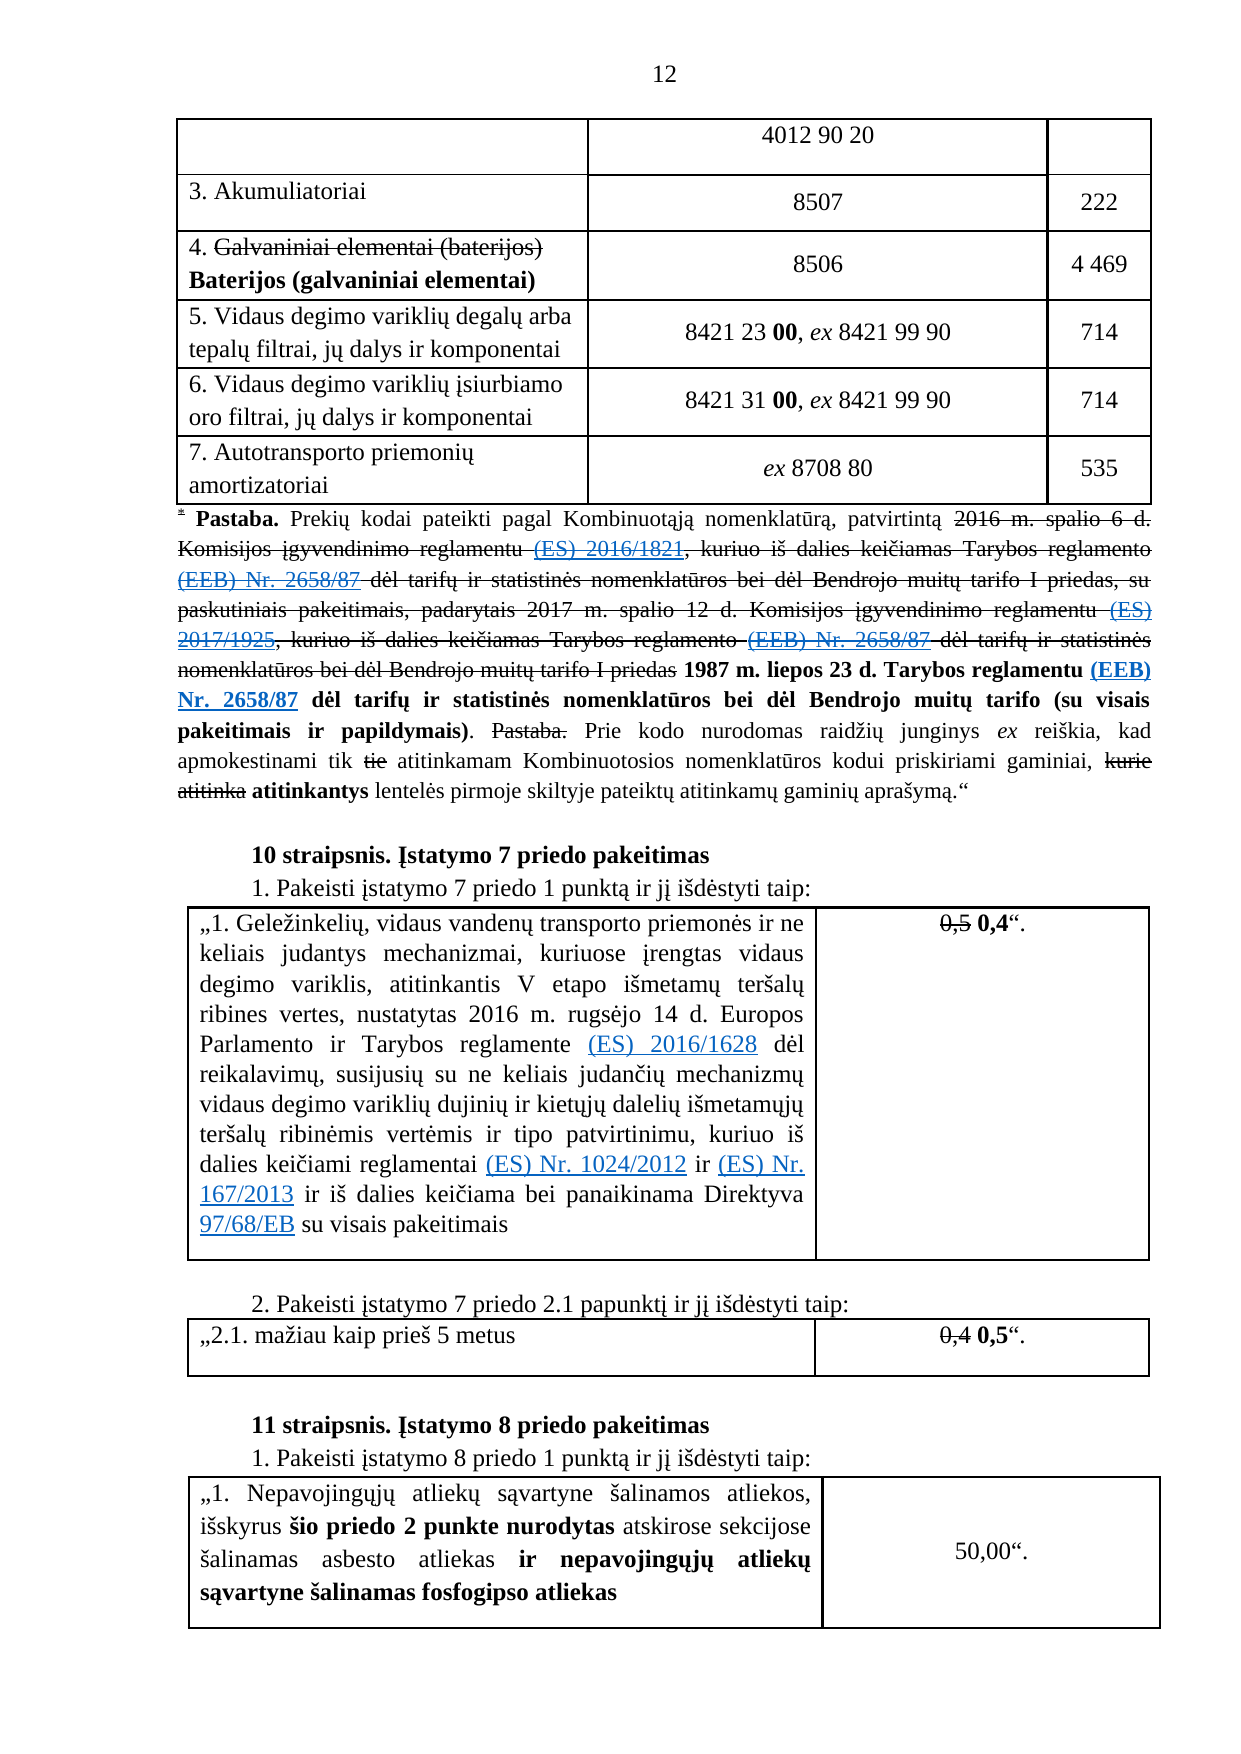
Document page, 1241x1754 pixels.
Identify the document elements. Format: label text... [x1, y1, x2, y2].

table_header „2.1. mažiau kaip prieš 5 metus [189, 1320, 814, 1374]
table_cell [1049, 120, 1150, 174]
table_cell 6. Vidaus degimo variklių įsiurbiamo oro filtrai, jų dalys ir komponentai [178, 369, 587, 435]
table_cell 8507 [589, 176, 1046, 230]
table_cell 8421 23 00, ex 8421 99 90 [589, 301, 1046, 367]
table_cell 714 [1049, 369, 1150, 435]
table_cell 8506 [589, 232, 1046, 299]
table_cell 4012 90 20 [589, 120, 1046, 174]
table_cell 5. Vidaus degimo variklių degalų arba tepalų filtrai, jų dalys ir komponentai [178, 301, 587, 367]
table_cell 4. Galvaniniai elementai (baterijos) Baterijos (galvaniniai elementai) [178, 232, 587, 299]
text 1. Pakeisti įstatymo 7 priedo 1 punktą ir jį išdėstyti taip: [177, 873, 1151, 902]
table_header 50,00“. [824, 1478, 1159, 1627]
text * Pastaba. Prekių kodai pateikti pagal Kombinuotąją nomenklatūrą, patvirtintą 2016 m. spalio 6 d. Komisijos įgyvendinimo reglamentu (ES) 2016/1821, kuriuo iš dalies keičiamas Tarybos reglamento (EEB) Nr. 2658/87 dėl tarifų ir statistinės nomenklatūros bei dėl Bendrojo muitų tarifo I priedas, su paskutiniais pakeitimais, padarytais 2017 m. spalio 12 d. Komisijos įgyvendinimo reglamentu (ES) 2017/1925, kuriuo iš dalies keičiamas Tarybos reglamento (EEB) Nr. 2658/87 dėl tarifų ir statistinės nomenklatūros bei dėl Bendrojo muitų tarifo I priedas 1987 m. liepos 23 d. Tarybos reglamentu (EEB) Nr. 2658/87 dėl tarifų ir statistinės nomenklatūros bei dėl Bendrojo muitų tarifo (su visais pakeitimais ir papildymais). Pastaba. Prie kodo nurodomas raidžių junginys ex reiškia, kad apmokestinami tik tie atitinkamam Kombinuotosios nomenklatūros kodui priskiriami gaminiai, kurie atitinka atitinkantys lentelės pirmoje skiltyje pateiktų atitinkamų gaminių aprašymą.“ [177, 611, 1151, 640]
table_cell 3. Akumuliatoriai [178, 175, 587, 230]
text * Pastaba. Prekių kodai pateikti pagal Kombinuotąją nomenklatūrą, patvirtintą 2016 m. spalio 6 d. Komisijos įgyvendinimo reglamentu (ES) 2016/1821, kuriuo iš dalies keičiamas Tarybos reglamento (EEB) Nr. 2658/87 dėl tarifų ir statistinės nomenklatūros bei dėl Bendrojo muitų tarifo I priedas, su paskutiniais pakeitimais, padarytais 2017 m. spalio 12 d. Komisijos įgyvendinimo reglamentu (ES) 2017/1925, kuriuo iš dalies keičiamas Tarybos reglamento (EEB) Nr. 2658/87 dėl tarifų ir statistinės nomenklatūros bei dėl Bendrojo muitų tarifo I priedas 1987 m. liepos 23 d. Tarybos reglamentu (EEB) Nr. 2658/87 dėl tarifų ir statistinės nomenklatūros bei dėl Bendrojo muitų tarifo (su visais pakeitimais ir papildymais). Pastaba. Prie kodo nurodomas raidžių junginys ex reiškia, kad apmokestinami tik tie atitinkamam Kombinuotosios nomenklatūros kodui priskiriami gaminiai, kurie atitinka atitinkantys lentelės pirmoje skiltyje pateiktų atitinkamų gaminių aprašymą.“ [177, 505, 1151, 550]
text 2. Pakeisti įstatymo 7 priedo 2.1 papunktį ir jį išdėstyti taip: [177, 1289, 1151, 1318]
table_cell ex 8708 80 [589, 437, 1046, 503]
text * Pastaba. Prekių kodai pateikti pagal Kombinuotąją nomenklatūrą, patvirtintą 2016 m. spalio 6 d. Komisijos įgyvendinimo reglamentu (ES) 2016/1821, kuriuo iš dalies keičiamas Tarybos reglamento (EEB) Nr. 2658/87 dėl tarifų ir statistinės nomenklatūros bei dėl Bendrojo muitų tarifo I priedas, su paskutiniais pakeitimais, padarytais 2017 m. spalio 12 d. Komisijos įgyvendinimo reglamentu (ES) 2017/1925, kuriuo iš dalies keičiamas Tarybos reglamento (EEB) Nr. 2658/87 dėl tarifų ir statistinės nomenklatūros bei dėl Bendrojo muitų tarifo I priedas 1987 m. liepos 23 d. Tarybos reglamentu (EEB) Nr. 2658/87 dėl tarifų ir statistinės nomenklatūros bei dėl Bendrojo muitų tarifo (su visais pakeitimais ir papildymais). Pastaba. Prie kodo nurodomas raidžių junginys ex reiškia, kad apmokestinami tik tie atitinkamam Kombinuotosios nomenklatūros kodui priskiriami gaminiai, kurie atitinka atitinkantys lentelės pirmoje skiltyje pateiktų atitinkamų gaminių aprašymą.“ [177, 581, 1151, 610]
text 10 straipsnis. Įstatymo 7 priedo pakeitimas [177, 840, 1151, 869]
table_cell 535 [1049, 437, 1150, 503]
table_cell [178, 120, 587, 174]
text 1. Pakeisti įstatymo 8 priedo 1 punktą ir jį išdėstyti taip: [177, 1443, 1151, 1471]
text 11 straipsnis. Įstatymo 8 priedo pakeitimas [177, 1410, 1151, 1438]
table_header 0,5 0,4“. [817, 909, 1148, 1259]
text * Pastaba. Prekių kodai pateikti pagal Kombinuotąją nomenklatūrą, patvirtintą 2016 m. spalio 6 d. Komisijos įgyvendinimo reglamentu (ES) 2016/1821, kuriuo iš dalies keičiamas Tarybos reglamento (EEB) Nr. 2658/87 dėl tarifų ir statistinės nomenklatūros bei dėl Bendrojo muitų tarifo I priedas, su paskutiniais pakeitimais, padarytais 2017 m. spalio 12 d. Komisijos įgyvendinimo reglamentu (ES) 2017/1925, kuriuo iš dalies keičiamas Tarybos reglamento (EEB) Nr. 2658/87 dėl tarifų ir statistinės nomenklatūros bei dėl Bendrojo muitų tarifo I priedas 1987 m. liepos 23 d. Tarybos reglamentu (EEB) Nr. 2658/87 dėl tarifų ir statistinės nomenklatūros bei dėl Bendrojo muitų tarifo (su visais pakeitimais ir papildymais). Pastaba. Prie kodo nurodomas raidžių junginys ex reiškia, kad apmokestinami tik tie atitinkamam Kombinuotosios nomenklatūros kodui priskiriami gaminiai, kurie atitinka atitinkantys lentelės pirmoje skiltyje pateiktų atitinkamų gaminių aprašymą.“ [177, 551, 1151, 580]
text * Pastaba. Prekių kodai pateikti pagal Kombinuotąją nomenklatūrą, patvirtintą 2016 m. spalio 6 d. Komisijos įgyvendinimo reglamentu (ES) 2016/1821, kuriuo iš dalies keičiamas Tarybos reglamento (EEB) Nr. 2658/87 dėl tarifų ir statistinės nomenklatūros bei dėl Bendrojo muitų tarifo I priedas, su paskutiniais pakeitimais, padarytais 2017 m. spalio 12 d. Komisijos įgyvendinimo reglamentu (ES) 2017/1925, kuriuo iš dalies keičiamas Tarybos reglamento (EEB) Nr. 2658/87 dėl tarifų ir statistinės nomenklatūros bei dėl Bendrojo muitų tarifo I priedas 1987 m. liepos 23 d. Tarybos reglamentu (EEB) Nr. 2658/87 dėl tarifų ir statistinės nomenklatūros bei dėl Bendrojo muitų tarifo (su visais pakeitimais ir papildymais). Pastaba. Prie kodo nurodomas raidžių junginys ex reiškia, kad apmokestinami tik tie atitinkamam Kombinuotosios nomenklatūros kodui priskiriami gaminiai, kurie atitinka atitinkantys lentelės pirmoje skiltyje pateiktų atitinkamų gaminių aprašymą.“ [177, 641, 1151, 803]
table_cell 222 [1049, 175, 1150, 230]
table_cell 4 469 [1049, 232, 1150, 299]
table_cell 8421 31 00, ex 8421 99 90 [589, 369, 1046, 435]
table_header „1. Geležinkelių, vidaus vandenų transporto priemonės ir ne keliais judantys mechanizmai, kuriuose įrengtas vidaus degimo variklis, atitinkantis V etapo išmetamų teršalų ribines vertes, nustatytas 2016 m. rugsėjo 14 d. Europos Parlamento ir Tarybos reglamente (ES) 2016/1628 dėl reikalavimų, susijusių su ne keliais judančių mechanizmų vidaus degimo variklių dujinių ir kietųjų dalelių išmetamųjų teršalų ribinėmis vertėmis ir tipo patvirtinimu, kuriuo iš dalies keičiami reglamentai (ES) Nr. 1024/2012 ir (ES) Nr. 167/2013 ir iš dalies keičiama bei panaikinama Direktyva 97/68/EB su visais pakeitimais [189, 909, 815, 1259]
table_cell 714 [1049, 301, 1150, 367]
table_header 0,4 0,5“. [816, 1320, 1148, 1374]
table_cell 7. Autotransporto priemonių amortizatoriai [178, 437, 587, 503]
table_header „1. Nepavojingųjų atliekų sąvartyne šalinamos atliekos, išskyrus šio priedo 2 punkte nurodytas atskirose sekcijose šalinamas asbesto atliekas ir nepavojingųjų atliekų sąvartyne šalinamas fosfogipso atliekas [190, 1478, 821, 1627]
